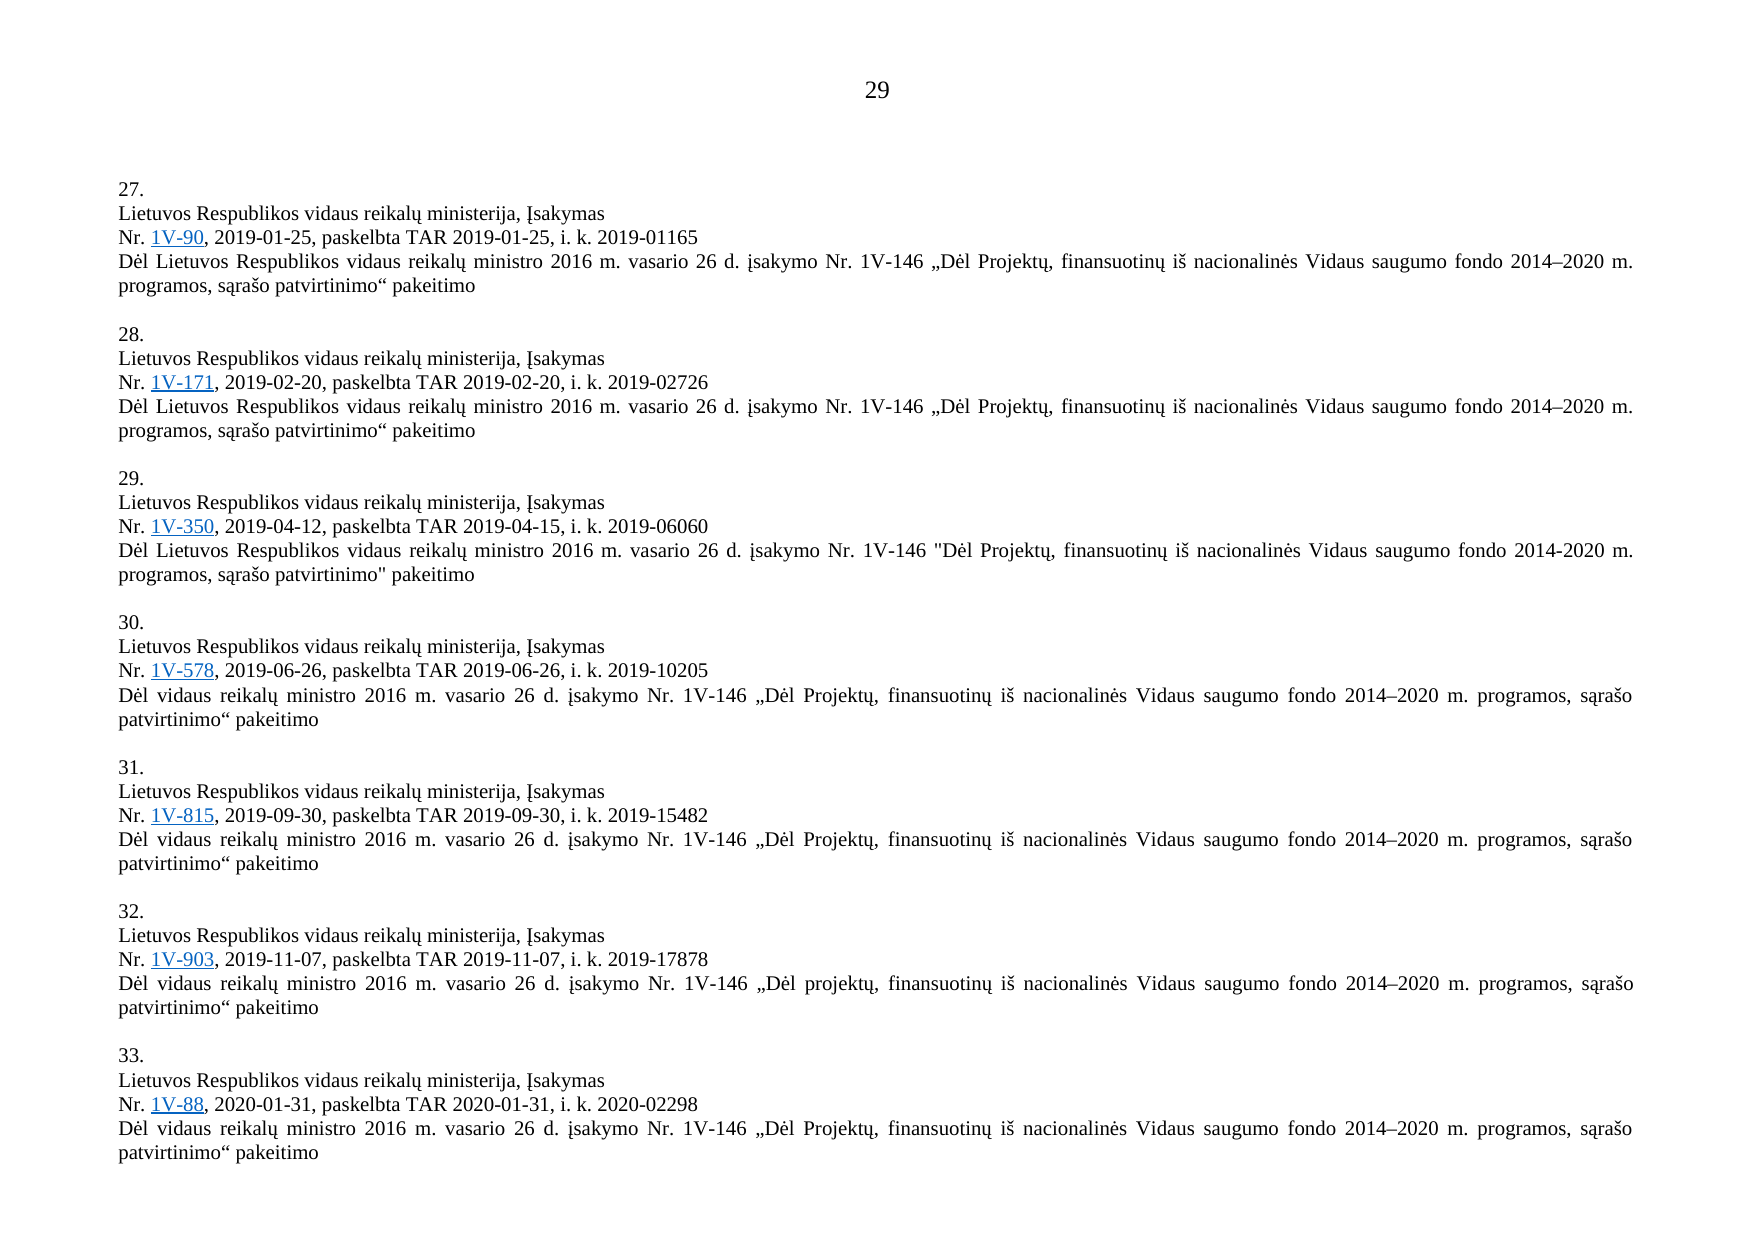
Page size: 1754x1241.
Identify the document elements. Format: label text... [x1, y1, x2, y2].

text Dėl vidaus reikalų ministro 2016 m. vasario 26 d. įsakymo Nr. 1V-146 „Dėl Projektų, finansuotinų iš nacionalinės Vidaus saugumo fondo 2014–2020 m. programos, sąrašo patvirtinimo“ pakeitimo [118, 827, 1636, 875]
text 32. [118, 899, 1636, 923]
text 31. [118, 755, 1636, 779]
text Lietuvos Respublikos vidaus reikalų ministerija, Įsakymas [118, 490, 1636, 514]
text 28. [118, 322, 1636, 346]
text Lietuvos Respublikos vidaus reikalų ministerija, Įsakymas [118, 634, 1636, 658]
text Nr. 1V-350, 2019-04-12, paskelbta TAR 2019-04-15, i. k. 2019-06060 [118, 514, 1636, 538]
text 30. [118, 610, 1636, 634]
text Lietuvos Respublikos vidaus reikalų ministerija, Įsakymas [118, 201, 1636, 225]
text Nr. 1V-90, 2019-01-25, paskelbta TAR 2019-01-25, i. k. 2019-01165 [118, 225, 1636, 249]
text Dėl Lietuvos Respublikos vidaus reikalų ministro 2016 m. vasario 26 d. įsakymo Nr. 1V-146 "Dėl Projektų, finansuotinų iš nacionalinės Vidaus saugumo fondo 2014-2020 m. programos, sąrašo patvirtinimo" pakeitimo [118, 538, 1636, 586]
text Nr. 1V-171, 2019-02-20, paskelbta TAR 2019-02-20, i. k. 2019-02726 [118, 370, 1636, 394]
text Lietuvos Respublikos vidaus reikalų ministerija, Įsakymas [118, 1067, 1636, 1092]
text Nr. 1V-88, 2020-01-31, paskelbta TAR 2020-01-31, i. k. 2020-02298 [118, 1092, 1636, 1116]
text 27. [118, 177, 1636, 201]
text Dėl vidaus reikalų ministro 2016 m. vasario 26 d. įsakymo Nr. 1V-146 „Dėl Projektų, finansuotinų iš nacionalinės Vidaus saugumo fondo 2014–2020 m. programos, sąrašo patvirtinimo“ pakeitimo [118, 1116, 1636, 1164]
text Dėl Lietuvos Respublikos vidaus reikalų ministro 2016 m. vasario 26 d. įsakymo Nr. 1V-146 „Dėl Projektų, finansuotinų iš nacionalinės Vidaus saugumo fondo 2014–2020 m. programos, sąrašo patvirtinimo“ pakeitimo [118, 249, 1636, 297]
text Nr. 1V-903, 2019-11-07, paskelbta TAR 2019-11-07, i. k. 2019-17878 [118, 947, 1636, 971]
text Lietuvos Respublikos vidaus reikalų ministerija, Įsakymas [118, 779, 1636, 803]
text Dėl vidaus reikalų ministro 2016 m. vasario 26 d. įsakymo Nr. 1V-146 „Dėl projektų, finansuotinų iš nacionalinės Vidaus saugumo fondo 2014–2020 m. programos, sąrašo patvirtinimo“ pakeitimo [118, 971, 1636, 1019]
text Dėl Lietuvos Respublikos vidaus reikalų ministro 2016 m. vasario 26 d. įsakymo Nr. 1V-146 „Dėl Projektų, finansuotinų iš nacionalinės Vidaus saugumo fondo 2014–2020 m. programos, sąrašo patvirtinimo“ pakeitimo [118, 394, 1636, 442]
text Lietuvos Respublikos vidaus reikalų ministerija, Įsakymas [118, 923, 1636, 947]
text 29. [118, 466, 1636, 490]
text Nr. 1V-815, 2019-09-30, paskelbta TAR 2019-09-30, i. k. 2019-15482 [118, 803, 1636, 827]
text Dėl vidaus reikalų ministro 2016 m. vasario 26 d. įsakymo Nr. 1V-146 „Dėl Projektų, finansuotinų iš nacionalinės Vidaus saugumo fondo 2014–2020 m. programos, sąrašo patvirtinimo“ pakeitimo [118, 682, 1636, 731]
text 33. [118, 1043, 1636, 1067]
text Nr. 1V-578, 2019-06-26, paskelbta TAR 2019-06-26, i. k. 2019-10205 [118, 658, 1636, 682]
text Lietuvos Respublikos vidaus reikalų ministerija, Įsakymas [118, 346, 1636, 370]
